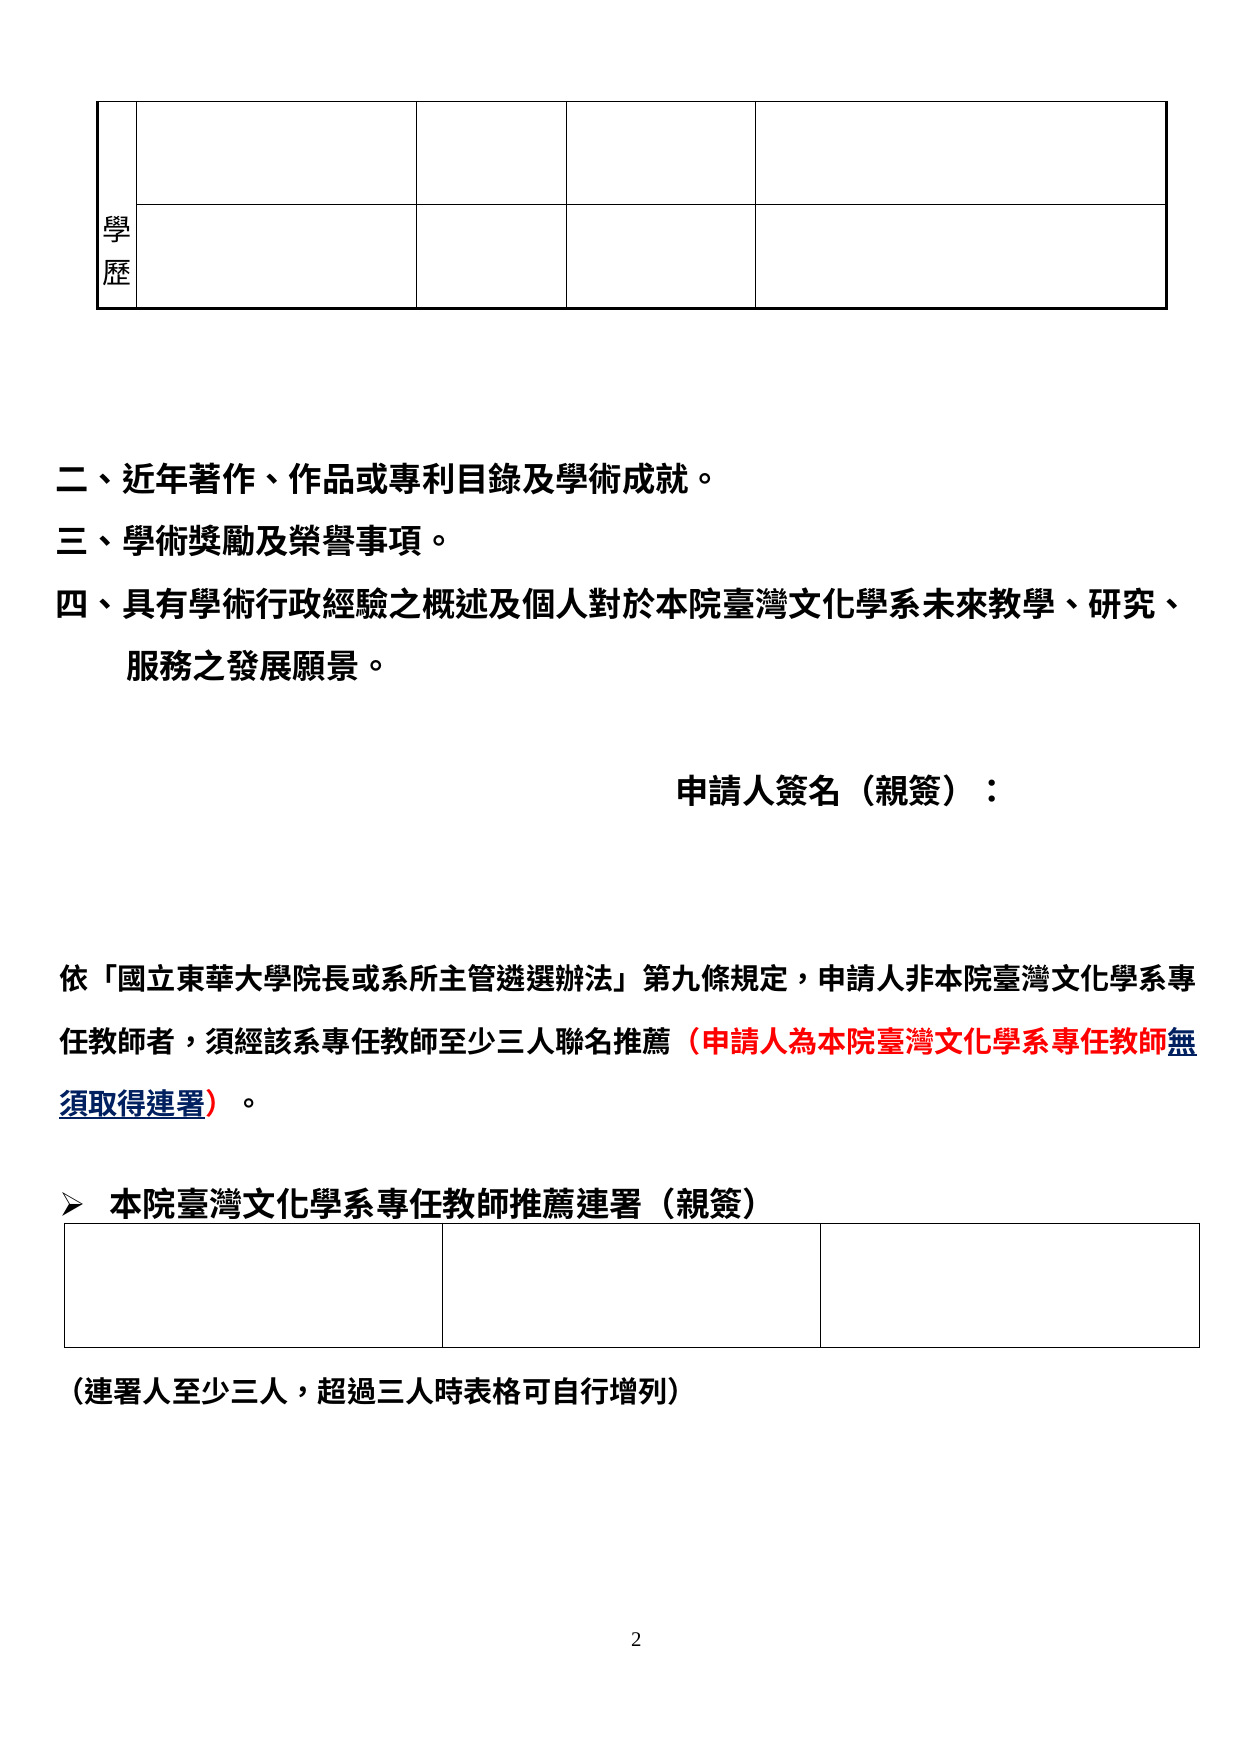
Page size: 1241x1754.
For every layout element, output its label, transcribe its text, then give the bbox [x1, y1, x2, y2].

table_header 學歷 [99, 102, 136, 307]
text 四、具有學術行政經驗之概述及個人對於本院臺灣文化學系未來教學、研究、服務之發展願景。 [55, 560, 1205, 685]
table_header [65, 1224, 442, 1347]
table_cell [417, 205, 566, 307]
table_cell [756, 205, 1165, 307]
table_cell [567, 205, 755, 307]
text 申請人簽名（親簽）： [55, 748, 1205, 810]
table_cell [137, 102, 416, 204]
text 二、近年著作、作品或專利目錄及學術成就。 [55, 435, 1205, 498]
table_cell [137, 205, 416, 307]
text 依「國立東華大學院長或系所主管遴選辦法」第九條規定，申請人非本院臺灣文化學系專任教師者，須經該系專任教師至少三人聯名推薦（申請人為本院臺灣文化學系專任教師無須取得連署）。 [59, 935, 1205, 1123]
table_cell [567, 102, 755, 204]
table_cell [417, 102, 566, 204]
table_header [443, 1224, 820, 1347]
table_header [821, 1224, 1199, 1347]
list 本院臺灣文化學系專任教師推薦連署（親簽） [59, 1160, 1205, 1223]
table_cell [756, 102, 1165, 204]
text 三、學術獎勵及榮譽事項。 [55, 498, 1205, 560]
text （連署人至少三人，超過三人時表格可自行增列） [55, 1348, 1205, 1410]
